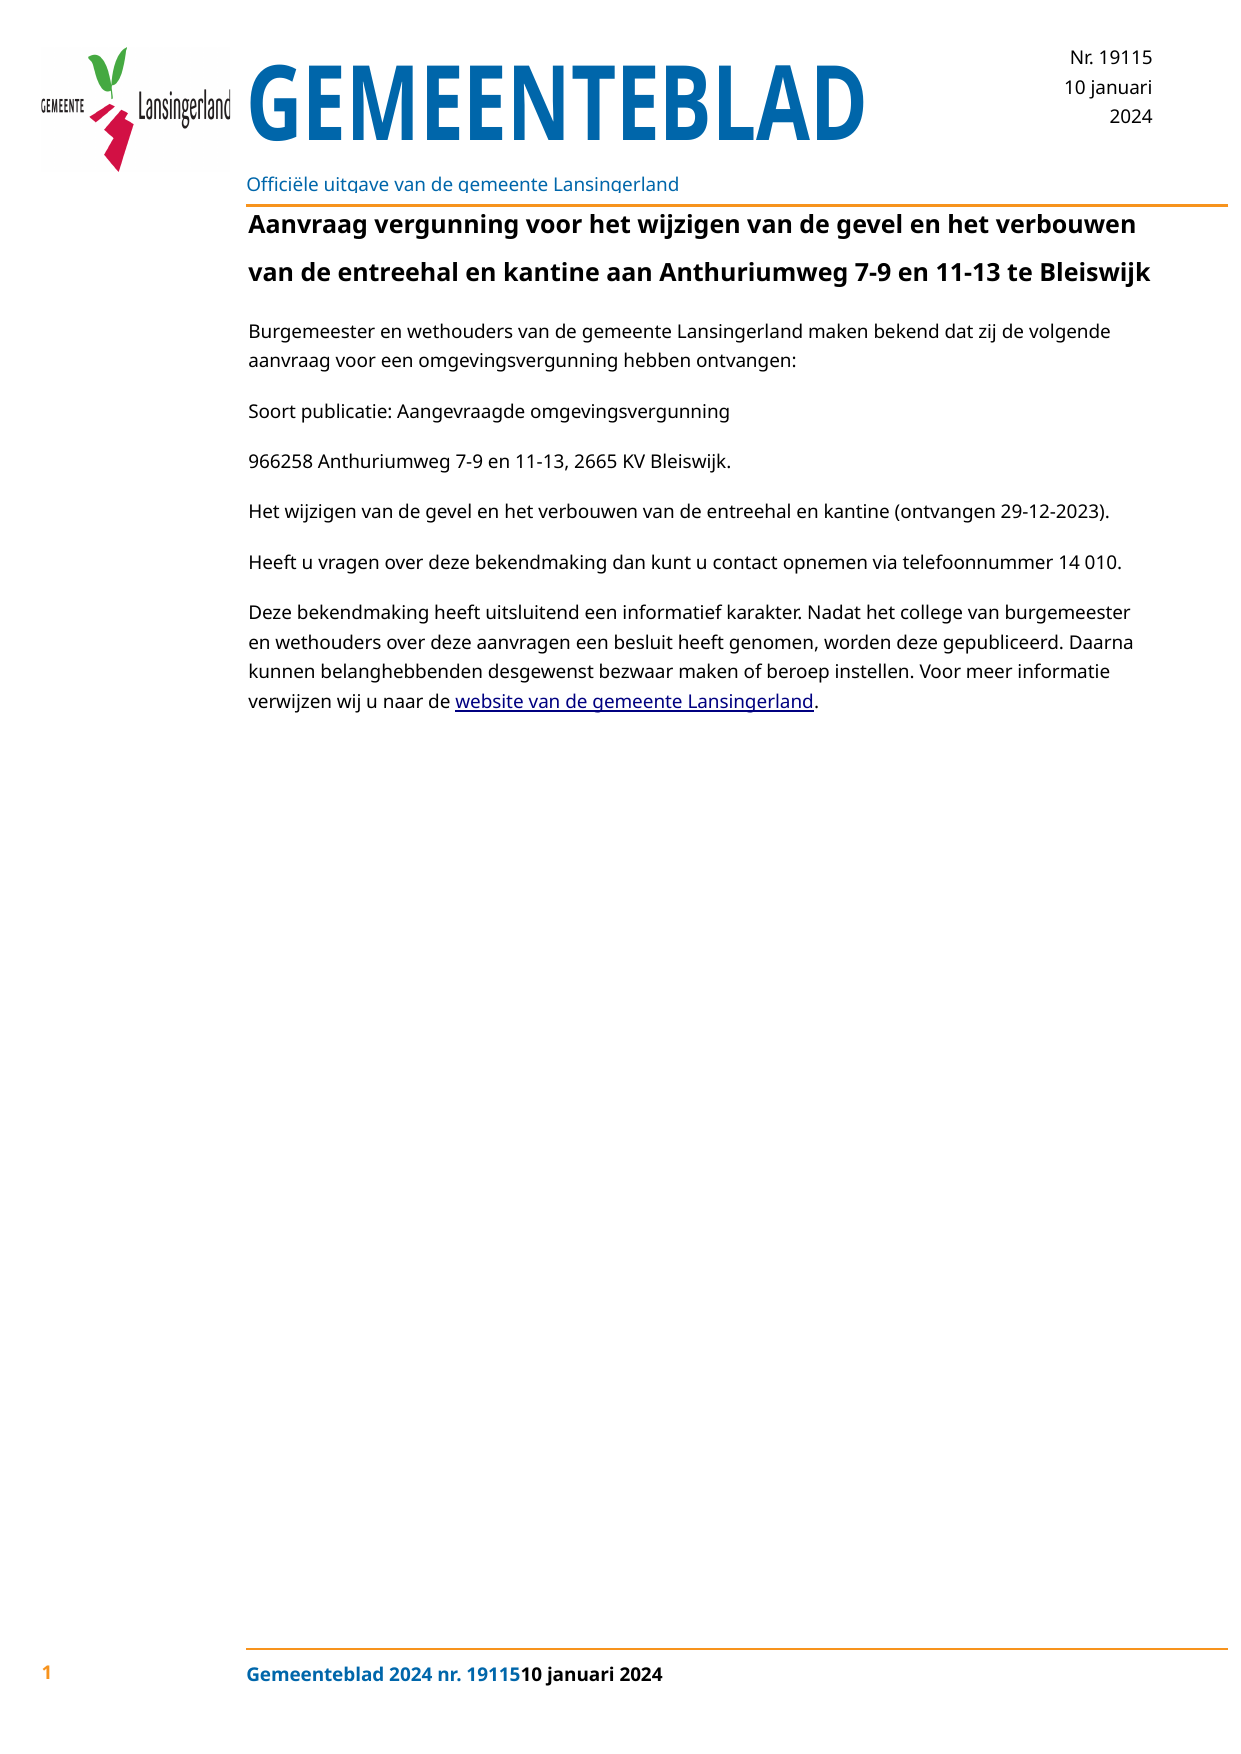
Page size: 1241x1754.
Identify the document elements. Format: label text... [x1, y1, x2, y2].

text Aanvraag vergunning voor het wijzigen van de gevel en het verbouwen van de entreehal en kantine aan Anthuriumweg 7-9 en 11-13 te Bleiswijk [248, 207, 1152, 288]
text Soort publicatie: Aangevraagde omgevingsvergunning [248, 398, 1152, 424]
text Deze bekendmaking heeft uitsluitend een informatief karakter. Nadat het college van burgemeester en wethouders over deze aanvragen een besluit heeft genomen, worden deze gepubliceerd. Daarna kunnen belanghebbenden desgewenst bezwaar maken of beroep instellen. Voor meer informatie verwijzen wij u naar de website van de gemeente Lansingerland. [248, 599, 1152, 714]
picture [41, 47, 231, 172]
text Burgemeester en wethouders van de gemeente Lansingerland maken bekend dat zij de volgende aanvraag voor een omgevingsvergunning hebben ontvangen: [248, 318, 1152, 373]
text Het wijzigen van de gevel en het verbouwen van de entreehal en kantine (ontvangen 29-12-2023). [248, 499, 1152, 524]
text Heeft u vragen over deze bekendmaking dan kunt u contact opnemen via telefoonnummer 14 010. [248, 549, 1152, 575]
text 966258 Anthuriumweg 7-9 en 11-13, 2665 KV Bleiswijk. [248, 448, 1152, 474]
